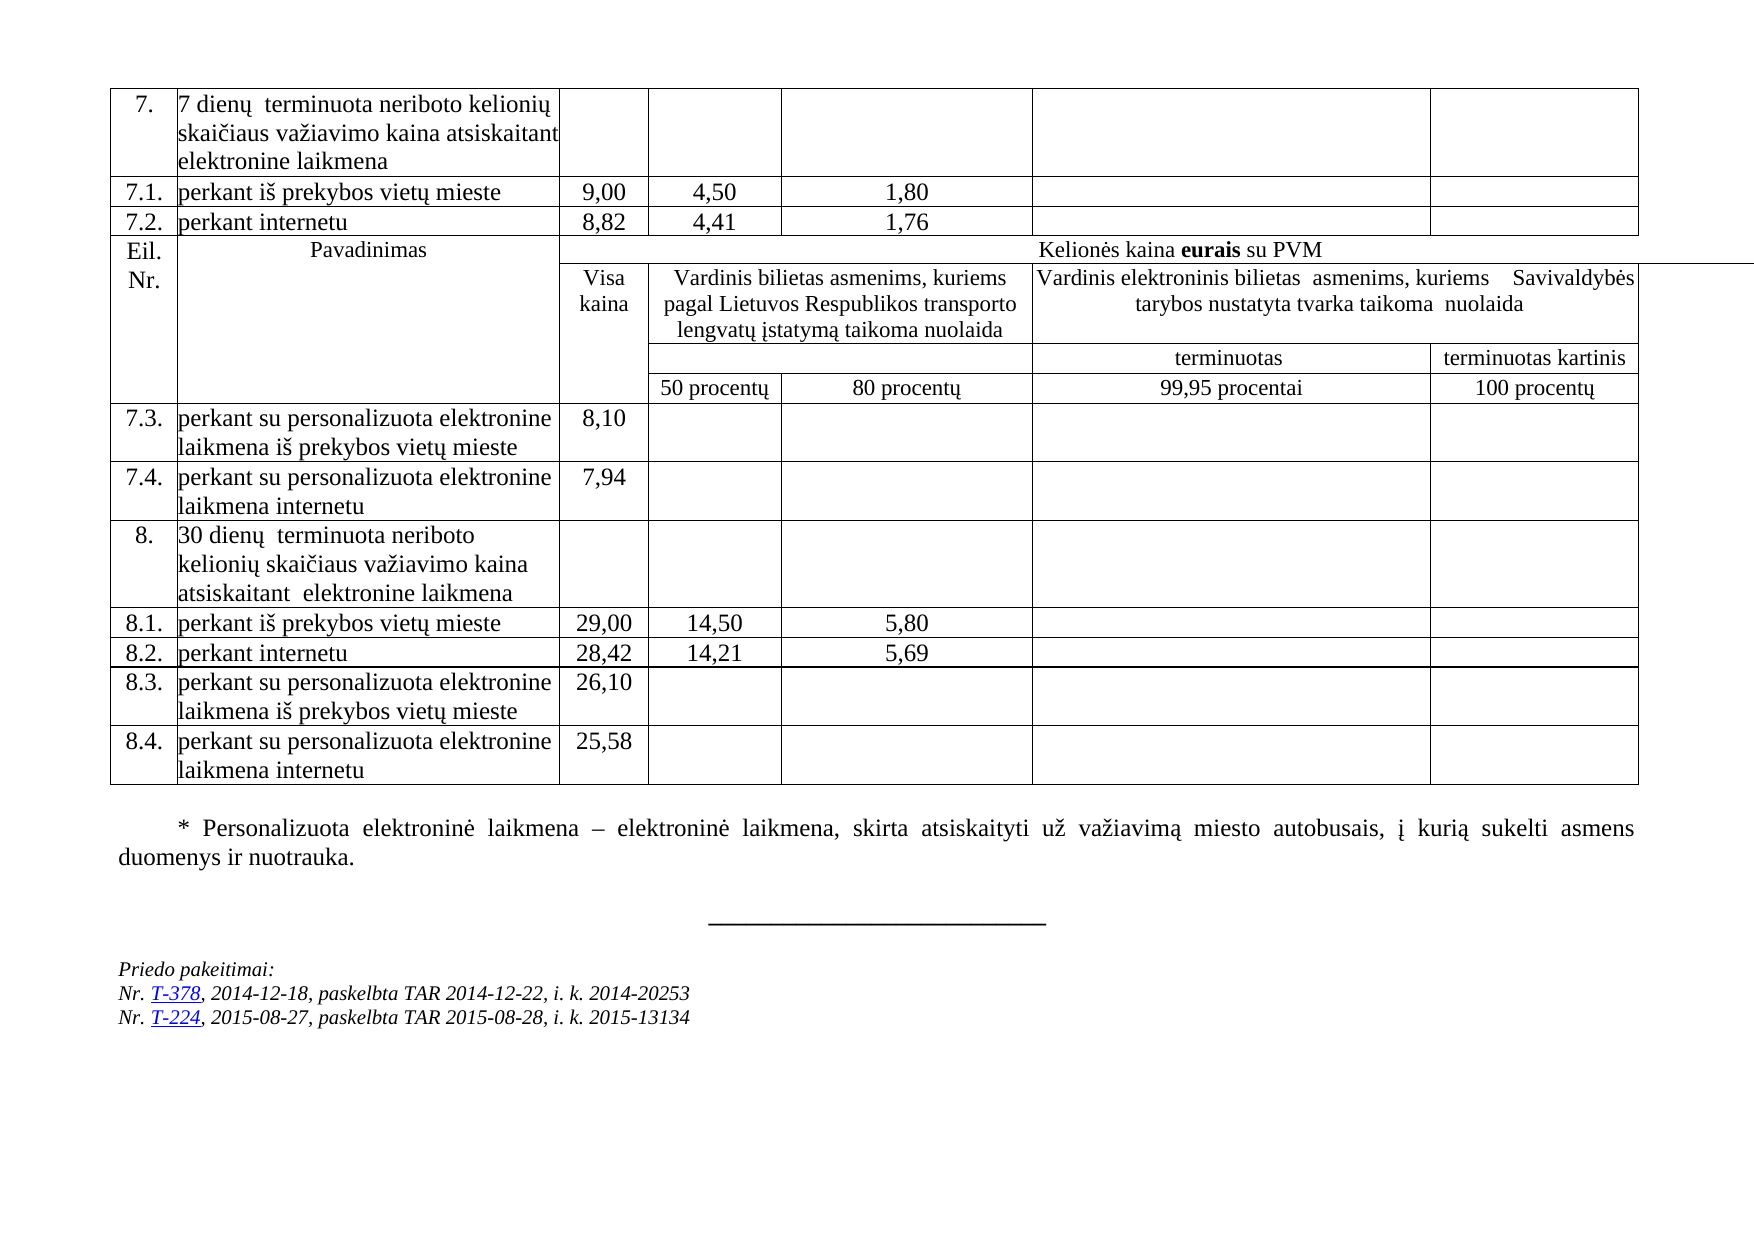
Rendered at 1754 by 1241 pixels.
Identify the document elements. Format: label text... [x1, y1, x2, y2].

table_cell perkant su personalizuota elektronine laikmena iš prekybos vietų mieste [178, 404, 559, 461]
table_cell 14,50 [649, 608, 781, 637]
table_cell 9,00 [560, 177, 648, 206]
table_cell [1639, 607, 1754, 637]
table_cell [1639, 343, 1754, 373]
table_cell 7.3. [111, 404, 177, 461]
table_cell [1431, 404, 1638, 461]
text Priedo pakeitimai: [118, 957, 1636, 981]
table_cell perkant iš prekybos vietų mieste [178, 608, 559, 637]
table_cell [1033, 207, 1430, 235]
table_cell perkant su personalizuota elektronine laikmena internetu [178, 462, 559, 519]
table_cell Pavadinimas [178, 236, 559, 402]
table_cell [782, 668, 1032, 725]
table_cell 1,80 [782, 177, 1032, 206]
table_cell 7. [111, 89, 177, 176]
table_cell 8.4. [111, 726, 177, 783]
table_cell [1639, 403, 1754, 461]
table_cell perkant internetu [178, 638, 559, 666]
text Nr. T-224, 2015-08-27, paskelbta TAR 2015-08-28, i. k. 2015-13134 [118, 1005, 1636, 1029]
table_cell [560, 521, 648, 607]
table_cell 1,76 [782, 207, 1032, 235]
table_cell 28,42 [560, 638, 648, 666]
table_cell 50 procentų [649, 374, 781, 402]
table_cell 8.3. [111, 668, 177, 725]
text * Personalizuota elektroninė laikmena – elektroninė laikmena, skirta atsiskaityti už važiavimą miesto autobusais, į kurią sukelti asmens duomenys ir nuotrauka. [118, 813, 1636, 871]
table_cell 14,21 [649, 638, 781, 666]
table_cell [1639, 725, 1754, 783]
table_cell 8. [111, 521, 177, 607]
table_cell 7.1. [111, 177, 177, 206]
table_cell 7 dienų terminuota neriboto kelionių skaičiaus važiavimo kaina atsiskaitant elektronine laikmena [178, 89, 559, 176]
table_cell 5,80 [782, 608, 1032, 637]
table_cell perkant iš prekybos vietų mieste [178, 177, 559, 206]
table_cell 8.1. [111, 608, 177, 637]
table_cell 5,69 [782, 638, 1032, 666]
table_cell perkant su personalizuota elektronine laikmena internetu [178, 726, 559, 783]
table_cell [782, 462, 1032, 519]
table_cell [1431, 668, 1638, 725]
table_cell [1431, 521, 1638, 607]
table_cell Kelionės kaina eurais su PVM [560, 235, 1754, 263]
table_cell [649, 89, 781, 176]
table_cell [649, 462, 781, 519]
table_cell 8.2. [111, 638, 177, 666]
table_cell [1639, 666, 1754, 725]
table_cell [1431, 726, 1638, 783]
table_cell [1639, 176, 1754, 206]
table_cell [649, 521, 781, 607]
table_cell [1639, 88, 1754, 176]
table_cell [1033, 404, 1430, 461]
table_cell [1431, 462, 1638, 519]
table_cell [1639, 520, 1754, 607]
table_cell [649, 344, 1032, 373]
table_cell 7.2. [111, 207, 177, 235]
table_cell [1033, 521, 1430, 607]
table_cell [782, 404, 1032, 461]
table_cell 29,00 [560, 608, 648, 637]
table_cell [1431, 207, 1638, 235]
table_cell Vardinis elektroninis bilietas asmenims, kuriems Savivaldybės tarybos nustatyta tvarka taikoma nuolaida [1033, 264, 1638, 343]
table_cell 80 procentų [782, 374, 1032, 402]
table_cell terminuotas kartinis [1431, 344, 1638, 373]
table_cell Eil. Nr. [111, 236, 177, 402]
table_cell 7.4. [111, 462, 177, 519]
table_cell [1033, 89, 1430, 176]
table_cell Vardinis bilietas asmenims, kuriems pagal Lietuvos Respublikos transporto lengvatų įstatymą taikoma nuolaida [649, 264, 1032, 343]
text Nr. T-378, 2014-12-18, paskelbta TAR 2014-12-22, i. k. 2014-20253 [118, 981, 1636, 1005]
table_cell [1639, 206, 1754, 235]
table_cell Visa kaina [560, 264, 648, 402]
table_cell [782, 89, 1032, 176]
table_cell 7,94 [560, 462, 648, 519]
text ___________________________ [118, 899, 1636, 928]
table_cell 26,10 [560, 668, 648, 725]
table_cell 30 dienų terminuota neriboto kelionių skaičiaus važiavimo kaina atsiskaitant elektronine laikmena [178, 521, 559, 607]
table_cell 8,10 [560, 404, 648, 461]
table_cell 99,95 procentai [1033, 374, 1430, 402]
table_cell [649, 726, 781, 783]
table_cell [1033, 638, 1430, 666]
table_cell perkant internetu [178, 207, 559, 235]
table_cell perkant su personalizuota elektronine laikmena iš prekybos vietų mieste [178, 668, 559, 725]
table_cell [649, 404, 781, 461]
table_cell [1431, 177, 1638, 206]
table_cell [1033, 177, 1430, 206]
table_cell [1639, 637, 1754, 666]
table_cell [1033, 668, 1430, 725]
table_cell [1639, 373, 1754, 402]
table_cell [1033, 462, 1430, 519]
table_cell [1431, 89, 1638, 176]
table_cell 25,58 [560, 726, 648, 783]
table_cell terminuotas [1033, 344, 1430, 373]
table_cell [1033, 726, 1430, 783]
table_cell [560, 89, 648, 176]
table_cell [1639, 461, 1754, 519]
table_cell 8,82 [560, 207, 648, 235]
table_cell [1431, 638, 1638, 666]
table_cell 100 procentų [1431, 374, 1638, 402]
table_cell [649, 668, 781, 725]
table_cell 4,50 [649, 177, 781, 206]
table_cell [1033, 608, 1430, 637]
table_cell [1639, 264, 1754, 343]
table_cell [782, 521, 1032, 607]
table_cell 4,41 [649, 207, 781, 235]
table_cell [1431, 608, 1638, 637]
table_cell [782, 726, 1032, 783]
